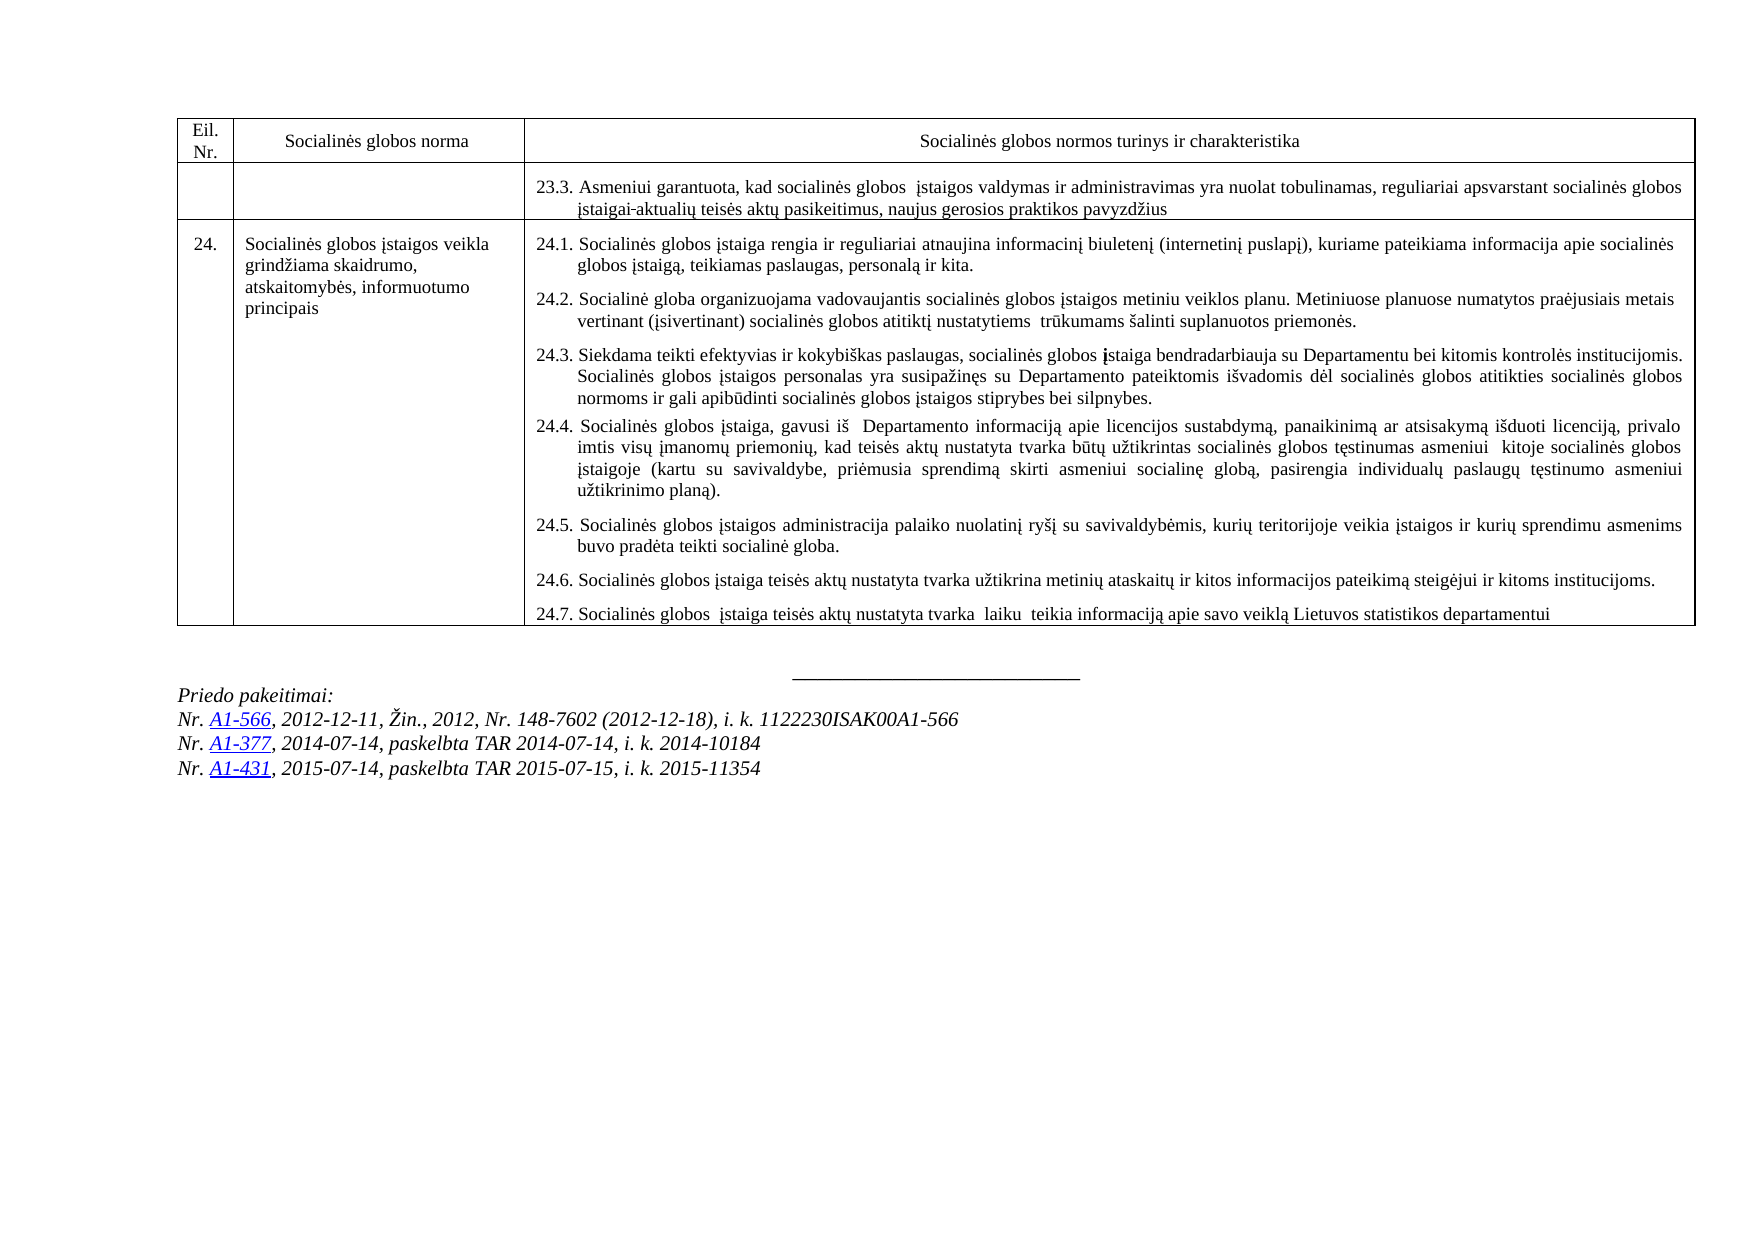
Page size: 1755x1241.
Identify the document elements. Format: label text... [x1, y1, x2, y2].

table_header Socialinės globos normos turinys ir charakteristika [525, 119, 1694, 162]
table_header Eil. Nr. [178, 119, 233, 162]
table_cell 24. [178, 220, 233, 625]
text Nr. A1-431, 2015-07-14, paskelbta TAR 2015-07-15, i. k. 2015-11354 [177, 755, 1695, 779]
table_cell [178, 163, 233, 219]
table_cell 23.3. Asmeniui garantuota, kad socialinės globos įstaigos valdymas ir administravimas yra nuolat tobulinamas, reguliariai apsvarstant socialinės globos įstaigai aktualių teisės aktų pasikeitimus, naujus gerosios praktikos pavyzdžius [525, 163, 1694, 219]
table_header Socialinės globos norma [234, 119, 524, 162]
text Priedo pakeitimai: [177, 683, 1695, 707]
table_cell [234, 163, 524, 219]
table_cell Socialinės globos įstaigos veikla grindžiama skaidrumo, atskaitomybės, informuotumo principais [234, 220, 524, 625]
text Nr. A1-566, 2012-12-11, Žin., 2012, Nr. 148-7602 (2012-12-18), i. k. 1122230ISAK00A1-566 [177, 707, 1695, 731]
table_cell 24.1. Socialinės globos įstaiga rengia ir reguliariai atnaujina informacinį biuletenį (internetinį puslapį), kuriame pateikiama informacija apie socialinės globos įstaigą, teikiamas paslaugas, personalą ir kita. 24.2. Socialinė globa organizuojama vadovaujantis socialinės globos įstaigos metiniu veiklos planu. Metiniuose planuose numatytos praėjusiais metais vertinant (įsivertinant) socialinės globos atitiktį nustatytiems trūkumams šalinti suplanuotos priemonės. 24.3. Siekdama teikti efektyvias ir kokybiškas paslaugas, socialinės globos įstaiga bendradarbiauja su Departamentu bei kitomis kontrolės institucijomis. Socialinės globos įstaigos personalas yra susipažinęs su Departamento pateiktomis išvadomis dėl socialinės globos atitikties socialinės globos normoms ir gali apibūdinti socialinės globos įstaigos stiprybes bei silpnybes. 24.4. Socialinės globos įstaiga, gavusi iš Departamento informaciją apie licencijos sustabdymą, panaikinimą ar atsisakymą išduoti licenciją, privalo imtis visų įmanomų priemonių, kad teisės aktų nustatyta tvarka būtų užtikrintas socialinės globos tęstinumas asmeniui kitoje socialinės globos įstaigoje (kartu su savivaldybe, priėmusia sprendimą skirti asmeniui socialinę globą, pasirengia individualų paslaugų tęstinumo asmeniui užtikrinimo planą). 24.5. Socialinės globos įstaigos administracija palaiko nuolatinį ryšį su savivaldybėmis, kurių teritorijoje veikia įstaigos ir kurių sprendimu asmenims buvo pradėta teikti socialinė globa. 24.6. Socialinės globos įstaiga teisės aktų nustatyta tvarka užtikrina metinių ataskaitų ir kitos informacijos pateikimą steigėjui ir kitoms institucijoms. 24.7. Socialinės globos įstaiga teisės aktų nustatyta tvarka laiku teikia informaciją apie savo veiklą Lietuvos statistikos departamentui [525, 220, 1694, 625]
text Nr. A1-377, 2014-07-14, paskelbta TAR 2014-07-14, i. k. 2014-10184 [177, 731, 1695, 755]
text _______________________ [177, 654, 1695, 683]
